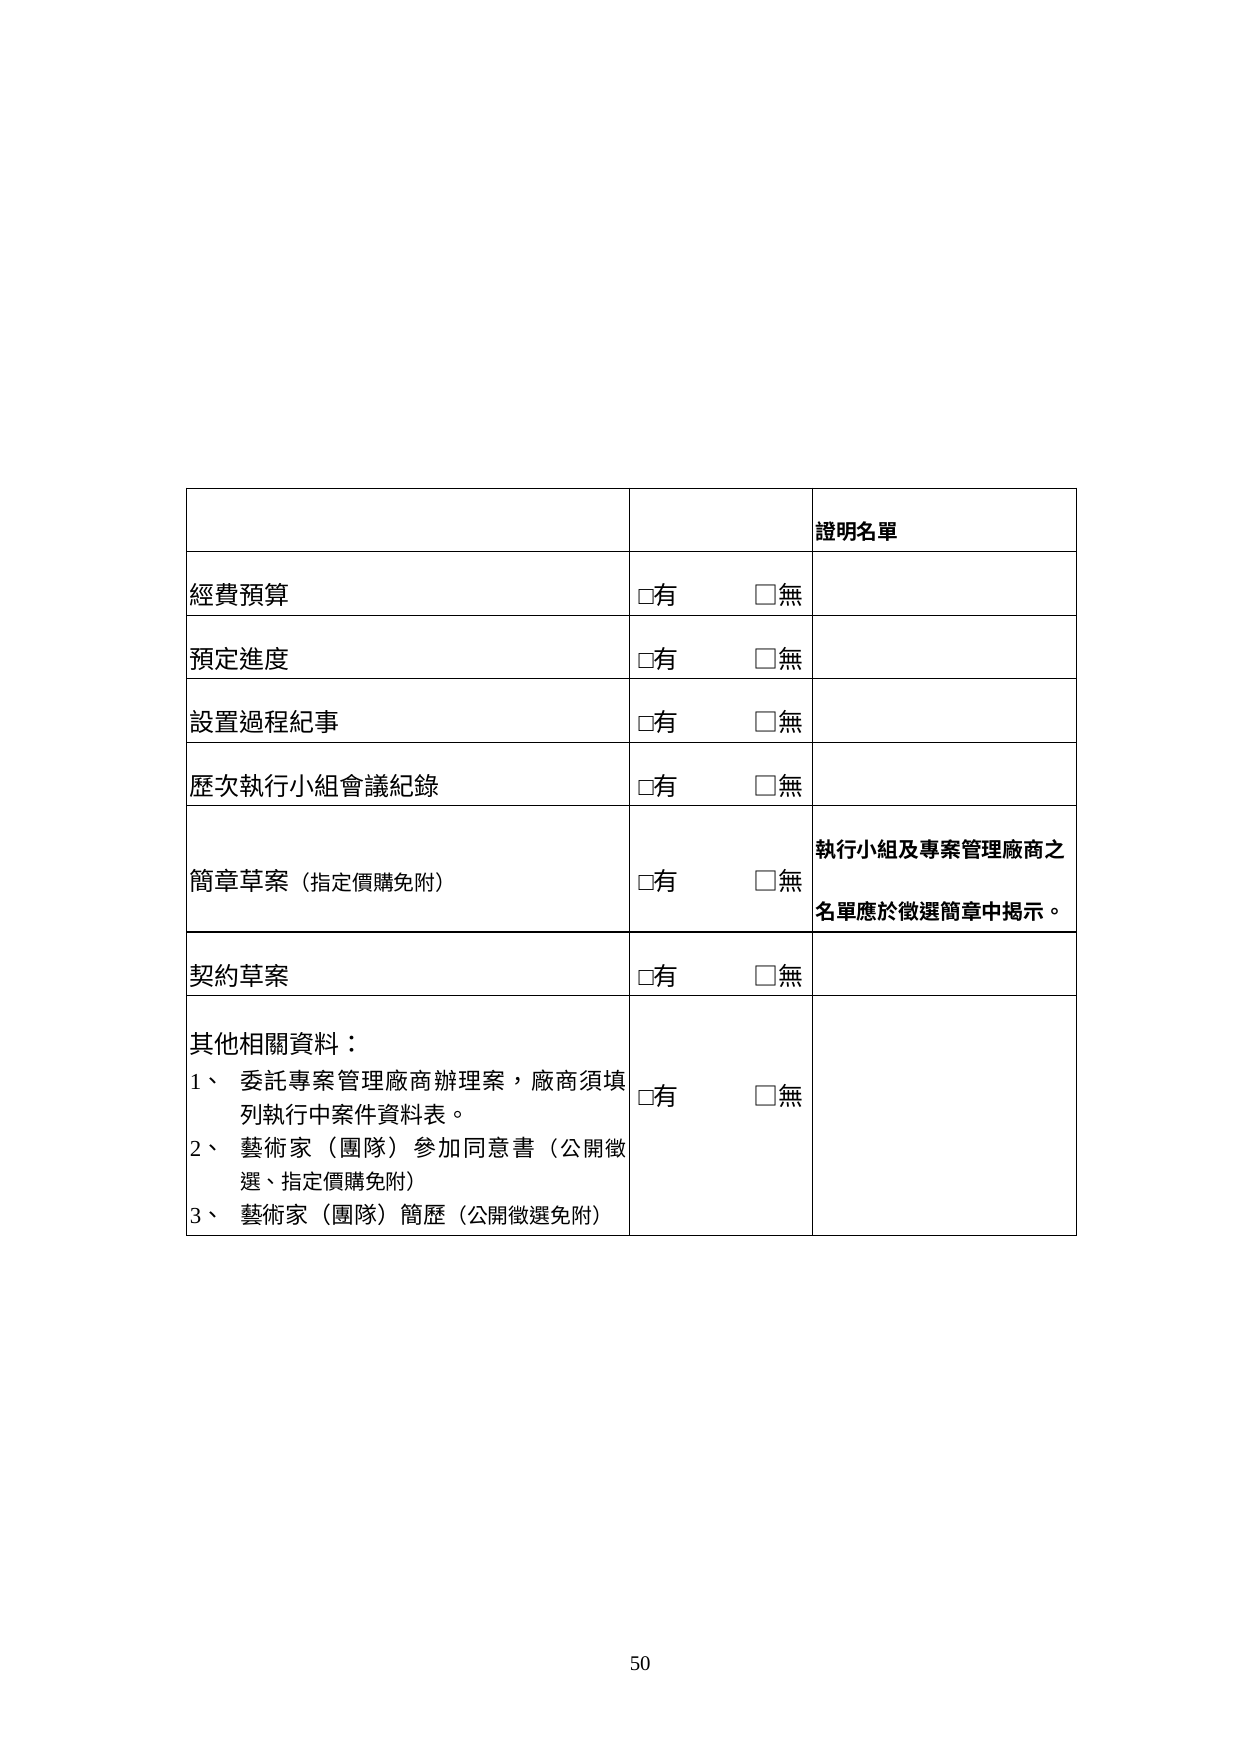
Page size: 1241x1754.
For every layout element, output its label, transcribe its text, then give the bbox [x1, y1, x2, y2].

table_cell □有 □無 [630, 679, 812, 742]
table_cell □有 □無 [630, 616, 812, 678]
table_cell [187, 489, 629, 551]
table_cell 設置過程紀事 [187, 679, 629, 742]
table_cell 簡章草案（指定價購免附） [187, 806, 629, 931]
table_cell 執行小組及專案管理廠商之名單應於徵選簡章中揭示。 [813, 806, 1076, 931]
table_cell □有 □無 [630, 933, 812, 995]
table_cell 經費預算 [187, 552, 629, 615]
table_cell [813, 679, 1076, 742]
table_cell 歷次執行小組會議紀錄 [187, 743, 629, 805]
table_cell □有 □無 [630, 552, 812, 615]
table_cell □有 □無 [630, 806, 812, 931]
table_cell [813, 933, 1076, 995]
table_cell 其他相關資料： 委託專案管理廠商辦理案，廠商須填列執行中案件資料表。 藝術家（團隊）參加同意書（公開徵選、指定價購免附） 藝術家（團隊）簡歷（公開徵選免附） 「租賃」案應附作品清單。 [187, 996, 629, 1234]
table_cell [813, 552, 1076, 615]
table_cell [813, 743, 1076, 805]
table_cell [813, 616, 1076, 678]
table_cell [813, 996, 1076, 1234]
table_cell [630, 489, 812, 551]
table_cell 預定進度 [187, 616, 629, 678]
table_cell □有 □無 [630, 743, 812, 805]
table_cell □有 □無 [630, 996, 812, 1234]
table_cell 契約草案 [187, 933, 629, 995]
table_cell 證明名單 [813, 489, 1076, 551]
